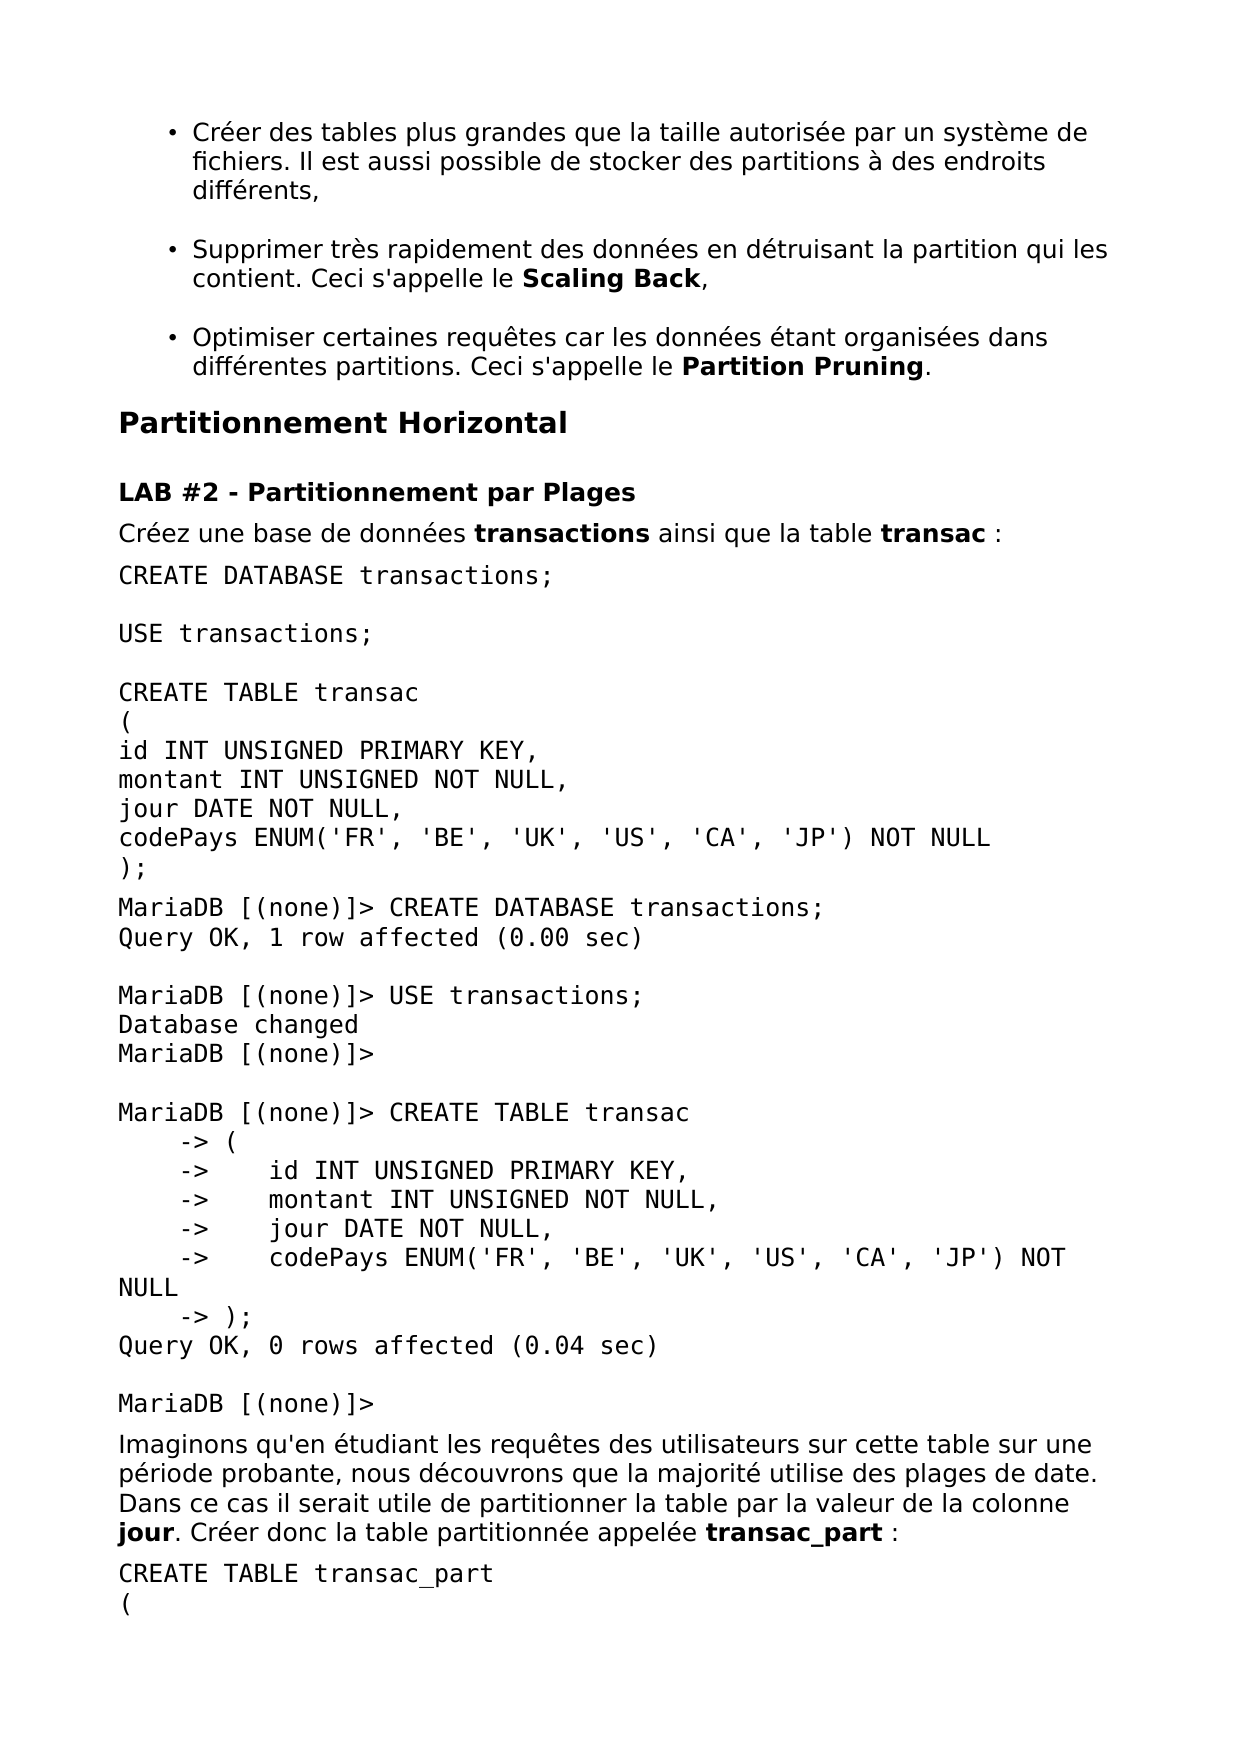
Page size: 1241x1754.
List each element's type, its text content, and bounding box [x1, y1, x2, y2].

text Créez une base de données transactions ainsi que la table transac : [118, 519, 1122, 548]
text Imaginons qu'en étudiant les requêtes des utilisateurs sur cette table sur une période probante, nous découvrons que la majorité utilise des plages de date. Dans ce cas il serait utile de partitionner la table par la valeur de la colonne jour. Créer donc la table partitionnée appelée transac_part : [118, 1430, 1122, 1547]
subtitle LAB #2 - Partitionnement par Plages [118, 478, 1122, 507]
list Supprimer très rapidement des données en détruisant la partition qui les contient. Ceci s'appelle le Scaling Back, [177, 235, 1122, 293]
text MariaDB [(none)]> CREATE DATABASE transactions; Query OK, 1 row affected (0.00 sec) MariaDB [(none)]> USE transactions; Database changed MariaDB [(none)]> MariaDB [(none)]> CREATE TABLE transac -> ( -> id INT UNSIGNED PRIMARY KEY, -> montant INT UNSIGNED NOT NULL, -> jour DATE NOT NULL, -> codePays ENUM('FR', 'BE', 'UK', 'US', 'CA', 'JP') NOT NULL -> ); Query OK, 0 rows affected (0.04 sec) MariaDB [(none)]> [118, 894, 1122, 1419]
text CREATE DATABASE transactions; USE transactions; CREATE TABLE transac ( id INT UNSIGNED PRIMARY KEY, montant INT UNSIGNED NOT NULL, jour DATE NOT NULL, codePays ENUM('FR', 'BE', 'UK', 'US', 'CA', 'JP') NOT NULL ); [118, 561, 1122, 882]
list Optimiser certaines requêtes car les données étant organisées dans différentes partitions. Ceci s'appelle le Partition Pruning. [177, 323, 1122, 381]
list Créer des tables plus grandes que la taille autorisée par un système de fichiers. Il est aussi possible de stocker des partitions à des endroits différents, [177, 118, 1122, 206]
text CREATE TABLE transac_part ( [118, 1559, 1122, 1618]
subtitle Partitionnement Horizontal [118, 406, 1122, 440]
